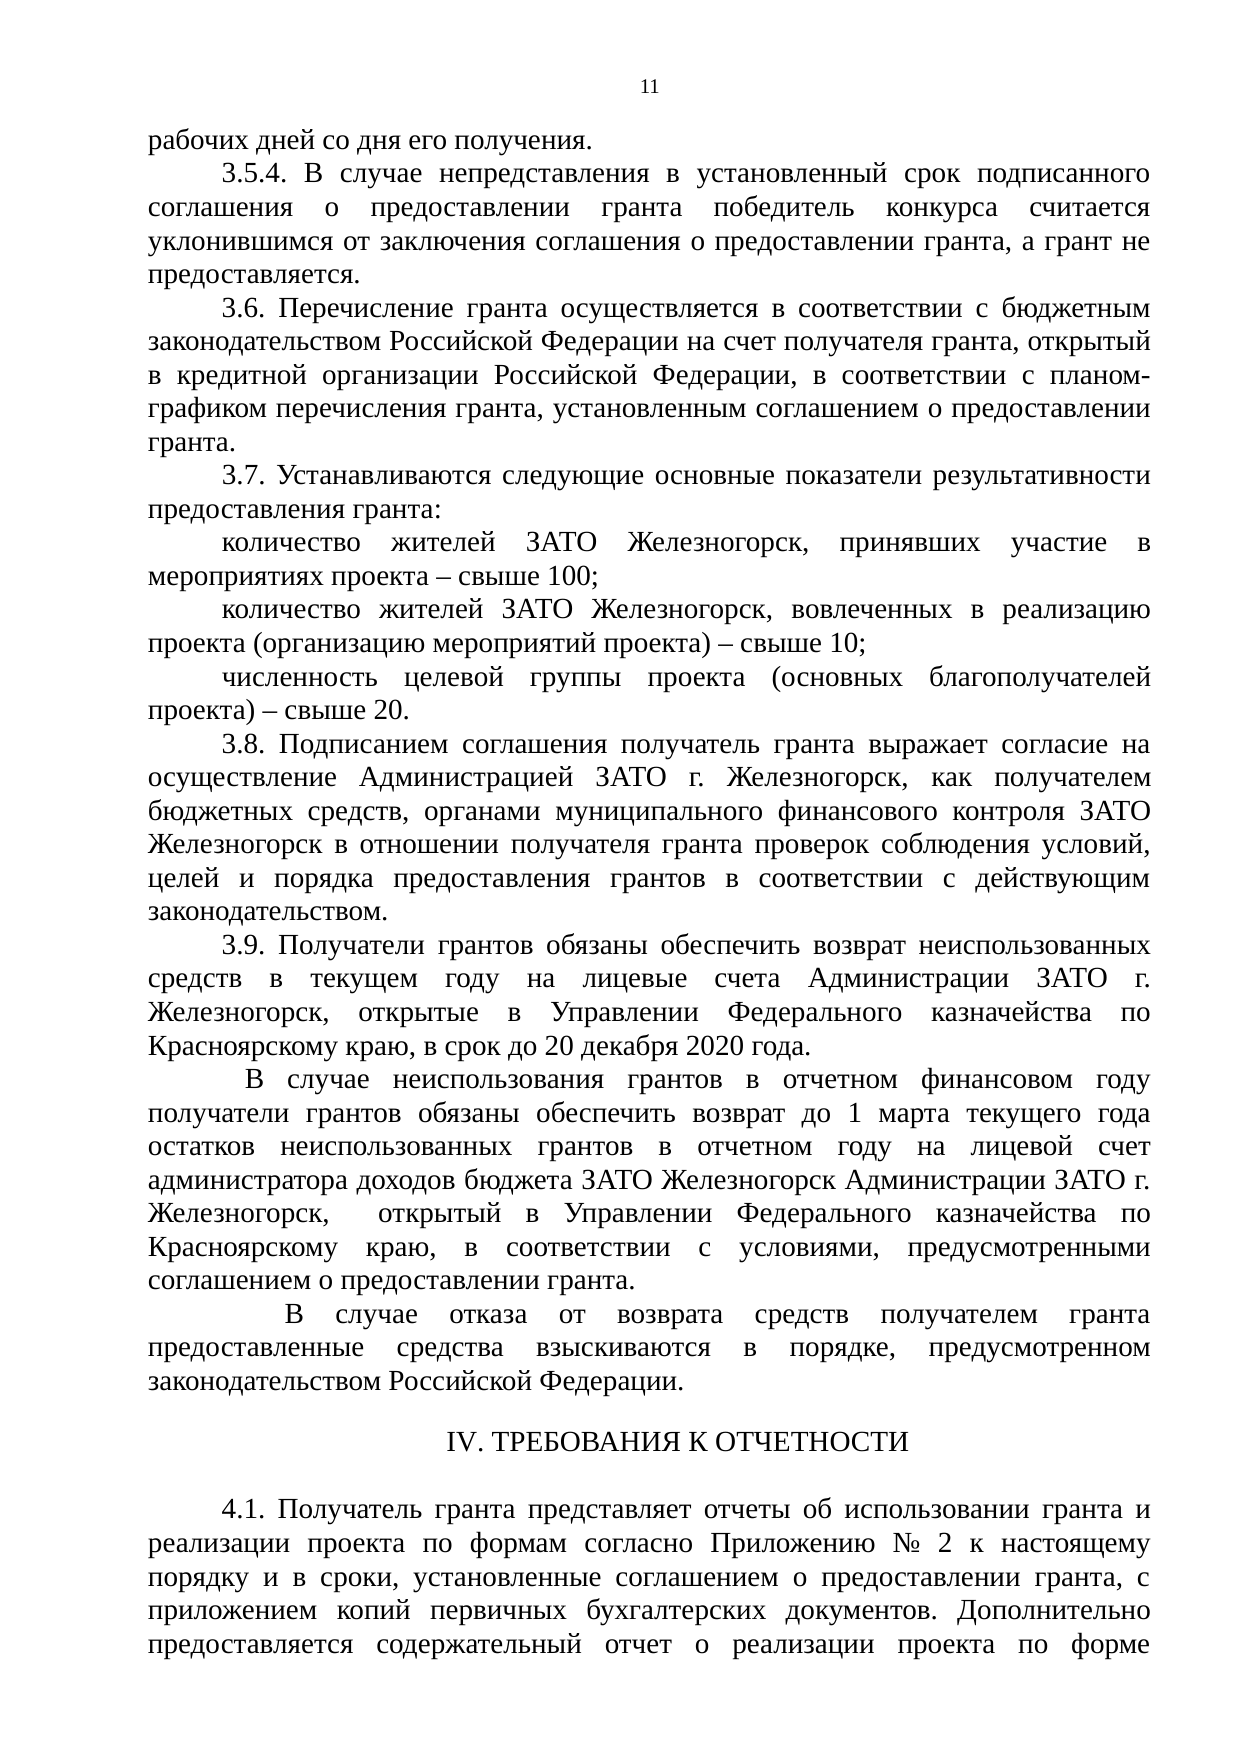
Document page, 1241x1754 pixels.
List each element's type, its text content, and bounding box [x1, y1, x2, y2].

text 3.9. Получатели грантов обязаны обеспечить возврат неиспользованных средств в текущем году на лицевые счета Администрации ЗАТО г. Железногорск, открытые в Управлении Федерального казначейства по Красноярскому краю, в срок до 20 декабря 2020 года. [148, 927, 1152, 1061]
text 4.1. Получатель гранта представляет отчеты об использовании гранта и реализации проекта по формам согласно Приложению № 2 к настоящему порядку и в сроки, установленные соглашением о предоставлении гранта, с приложением копий первичных бухгалтерских документов. Дополнительно предоставляется содержательный отчет о реализации проекта по форме [148, 1492, 1152, 1659]
text количество жителей ЗАТО Железногорск, вовлеченных в реализацию проекта (организацию мероприятий проекта) – свыше 10; [148, 592, 1152, 659]
text 3.8. Подписанием соглашения получатель гранта выражает согласие на осуществление Администрацией ЗАТО г. Железногорск, как получателем бюджетных средств, органами муниципального финансового контроля ЗАТО Железногорск в отношении получателя гранта проверок соблюдения условий, целей и порядка предоставления грантов в соответствии с действующим законодательством. [148, 726, 1152, 927]
text 3.5.4. В случае непредставления в установленный срок подписанного соглашения о предоставлении гранта победитель конкурса считается уклонившимся от заключения соглашения о предоставлении гранта, а грант не предоставляется. [148, 156, 1152, 290]
text В случае отказа от возврата средств получателем гранта предоставленные средства взыскиваются в порядке, предусмотренном законодательством Российской Федерации. [148, 1296, 1152, 1397]
text 3.7. Устанавливаются следующие основные показатели результативности предоставления гранта: [148, 457, 1152, 524]
text 3.6. Перечисление гранта осуществляется в соответствии с бюджетным законодательством Российской Федерации на счет получателя гранта, открытый в кредитной организации Российской Федерации, в соответствии с планом-графиком перечисления гранта, установленным соглашением о предоставлении гранта. [148, 290, 1152, 457]
text количество жителей ЗАТО Железногорск, принявших участие в мероприятиях проекта – свыше 100; [148, 524, 1152, 592]
text численность целевой группы проекта (основных благополучателей проекта) – свыше 20. [148, 659, 1152, 726]
text В случае неиспользования грантов в отчетном финансовом году получатели грантов обязаны обеспечить возврат до 1 марта текущего года остатков неиспользованных грантов в отчетном году на лицевой счет администратора доходов бюджета ЗАТО Железногорск Администрации ЗАТО г. Железногорск, открытый в Управлении Федерального казначейства по Красноярскому краю, в соответствии с условиями, предусмотренными соглашением о предоставлении гранта. [148, 1061, 1152, 1296]
text рабочих дней со дня его получения. [148, 122, 1152, 156]
text IV. ТРЕБОВАНИЯ К ОТЧЕТНОСТИ [148, 1424, 1152, 1458]
